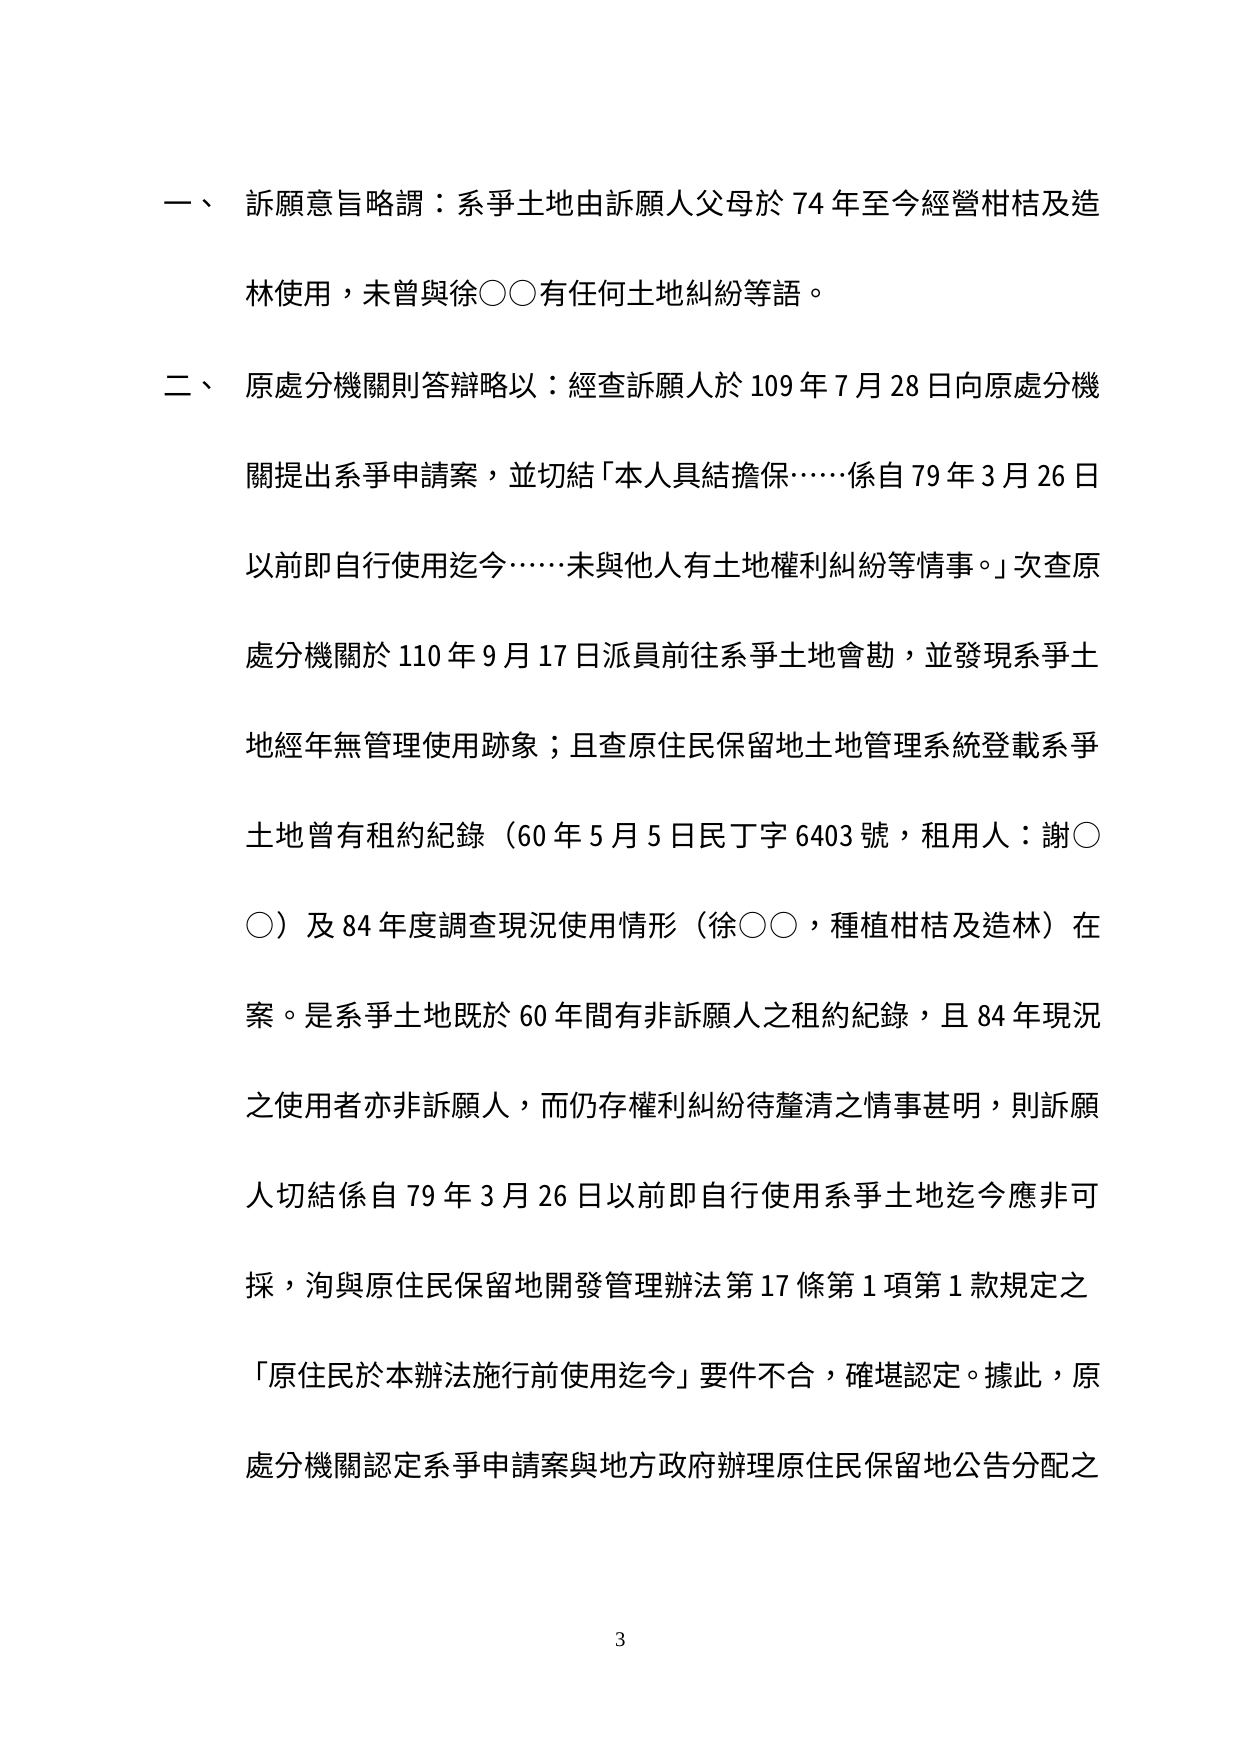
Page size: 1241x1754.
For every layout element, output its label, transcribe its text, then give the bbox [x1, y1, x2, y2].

table_cell 訴願意旨略謂：系爭土地由訴願人父母於74年至今經營柑桔及造林使用，未曾與徐○○有任何土地糾紛等語。 [234, 165, 1112, 346]
table_cell 一、 [150, 165, 234, 346]
table_cell 原處分機關則答辯略以：經查訴願人於109年7月28日向原處分機關提出系爭申請案，並切結「本人具結擔保……係自79年3月26日以前即自行使用迄今……未與他人有土地權利糾紛等情事。」次查原處分機關於110年9月17日派員前往系爭土地會勘，並發現系爭土地經年無管理使用跡象；且查原住民保留地土地管理系統登載系爭土地曾有租約紀錄（60年5月5日民丁字6403號，租用人：謝○○）及84年度調查現況使用情形（徐○○，種植柑桔及造林）在案。是系爭土地既於60年間有非訴願人之租約紀錄，且84年現況之使用者亦非訴願人，而仍存權利糾紛待釐清之情事甚明，則訴願人切結係自79年3月26日以前即自行使用系爭土地迄今應非可採，洵與原住民保留地開發管理辦法第17條第1項第1款規定之「原住民於本辦法施行前使用迄今」要件不合，確堪認定。據此，原處分機關認定系爭申請案與地方政府辦理原住民保留地公告分配之 [234, 346, 1112, 1501]
table_cell 二、 [150, 346, 234, 1501]
